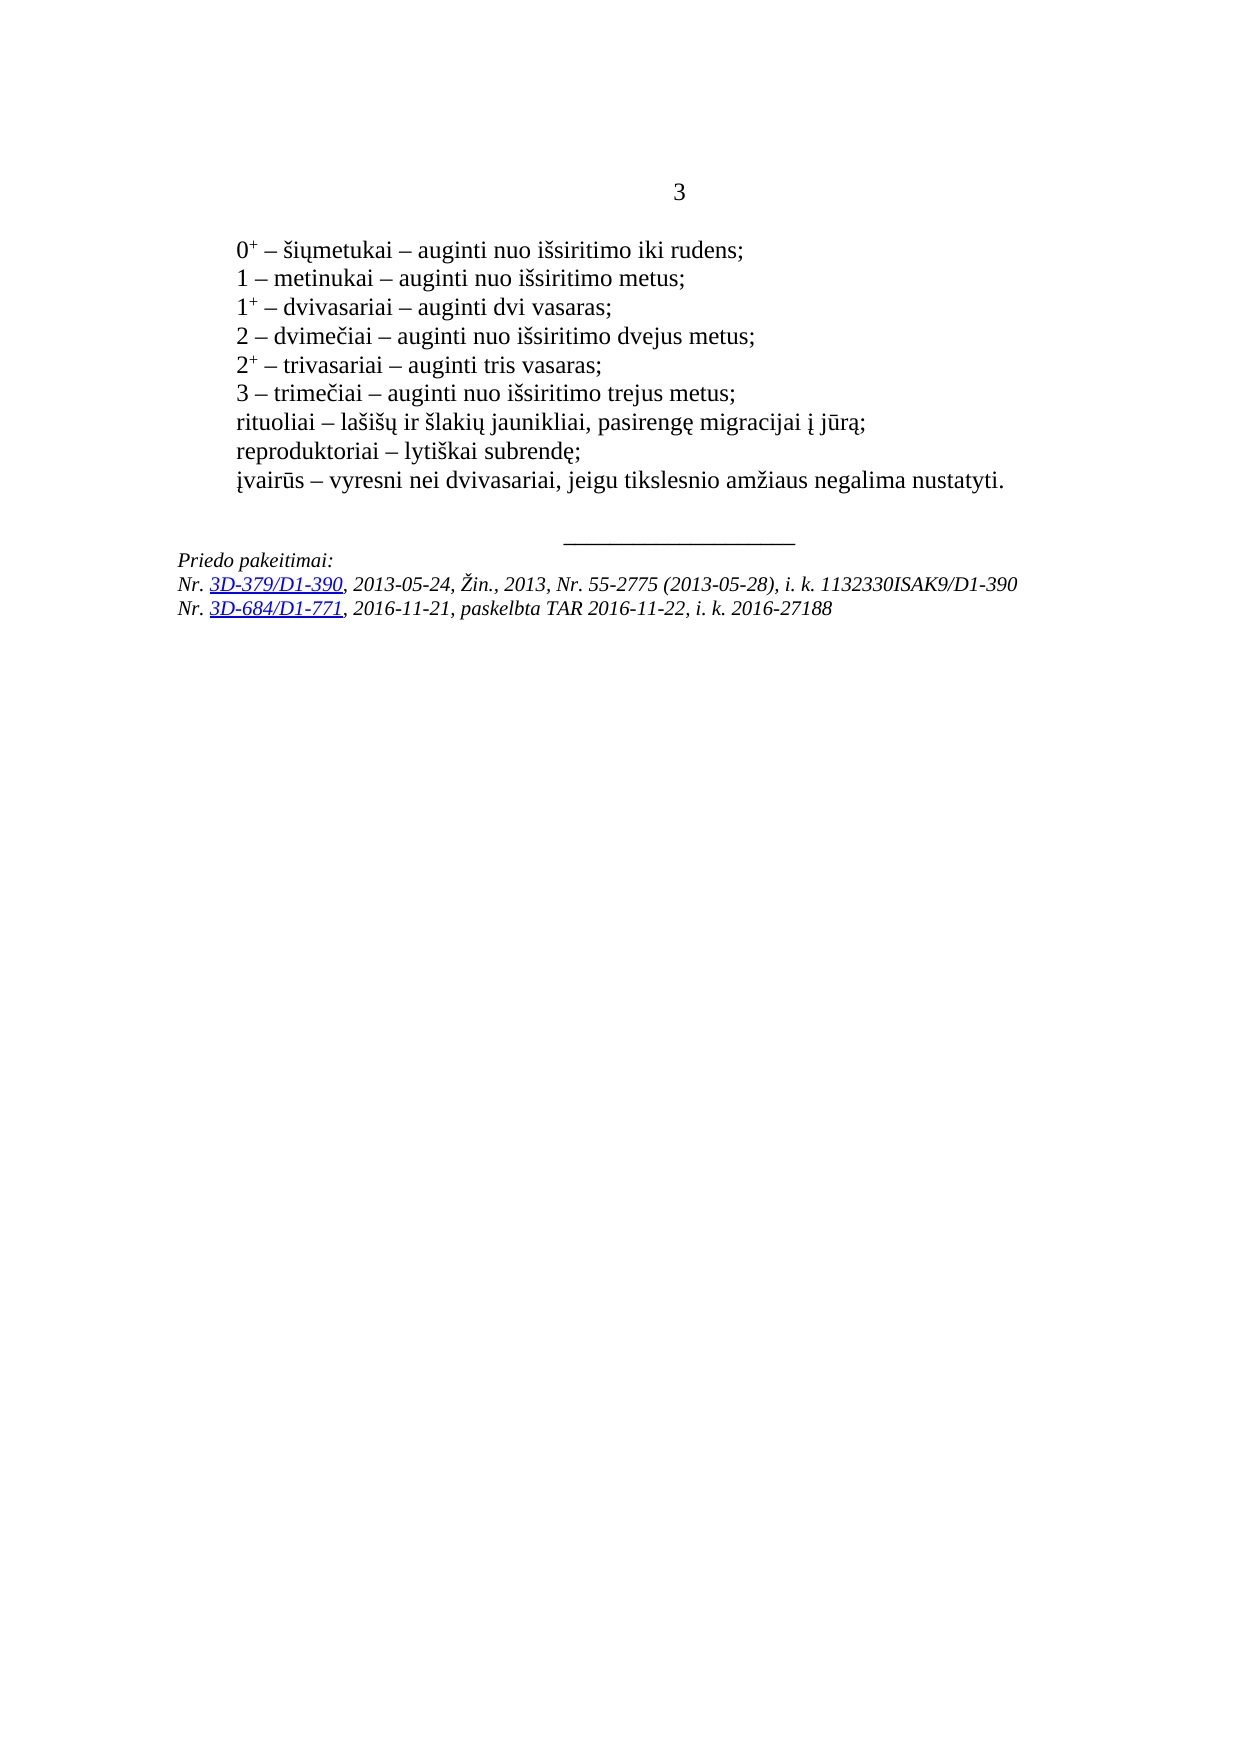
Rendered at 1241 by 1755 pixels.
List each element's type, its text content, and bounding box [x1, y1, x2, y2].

text 0+ – šiųmetukai – auginti nuo išsiritimo iki rudens; [177, 235, 1181, 263]
text 1+ – dvivasariai – auginti dvi vasaras; [177, 292, 1181, 321]
text 2 – dvimečiai – auginti nuo išsiritimo dvejus metus; [177, 321, 1181, 350]
text įvairūs – vyresni nei dvivasariai, jeigu tikslesnio amžiaus negalima nustatyti. [177, 465, 1181, 493]
text Nr. 3D-684/D1-771, 2016-11-21, paskelbta TAR 2016-11-22, i. k. 2016-27188 [177, 596, 1181, 620]
text Nr. 3D-379/D1-390, 2013-05-24, Žin., 2013, Nr. 55-2775 (2013-05-28), i. k. 1132330ISAK9/D1-390 [177, 572, 1181, 596]
text Priedo pakeitimai: [177, 547, 1181, 572]
text 2+ – trivasariai – auginti tris vasaras; [177, 350, 1181, 378]
text 1 – metinukai – auginti nuo išsiritimo metus; [177, 263, 1181, 292]
text reproduktoriai – lytiškai subrendę; [177, 436, 1181, 465]
text rituoliai – lašišų ir šlakių jaunikliai, pasirengę migracijai į jūrą; [177, 407, 1181, 436]
text ____________________ [177, 522, 1181, 546]
text 3 – trimečiai – auginti nuo išsiritimo trejus metus; [177, 378, 1181, 407]
